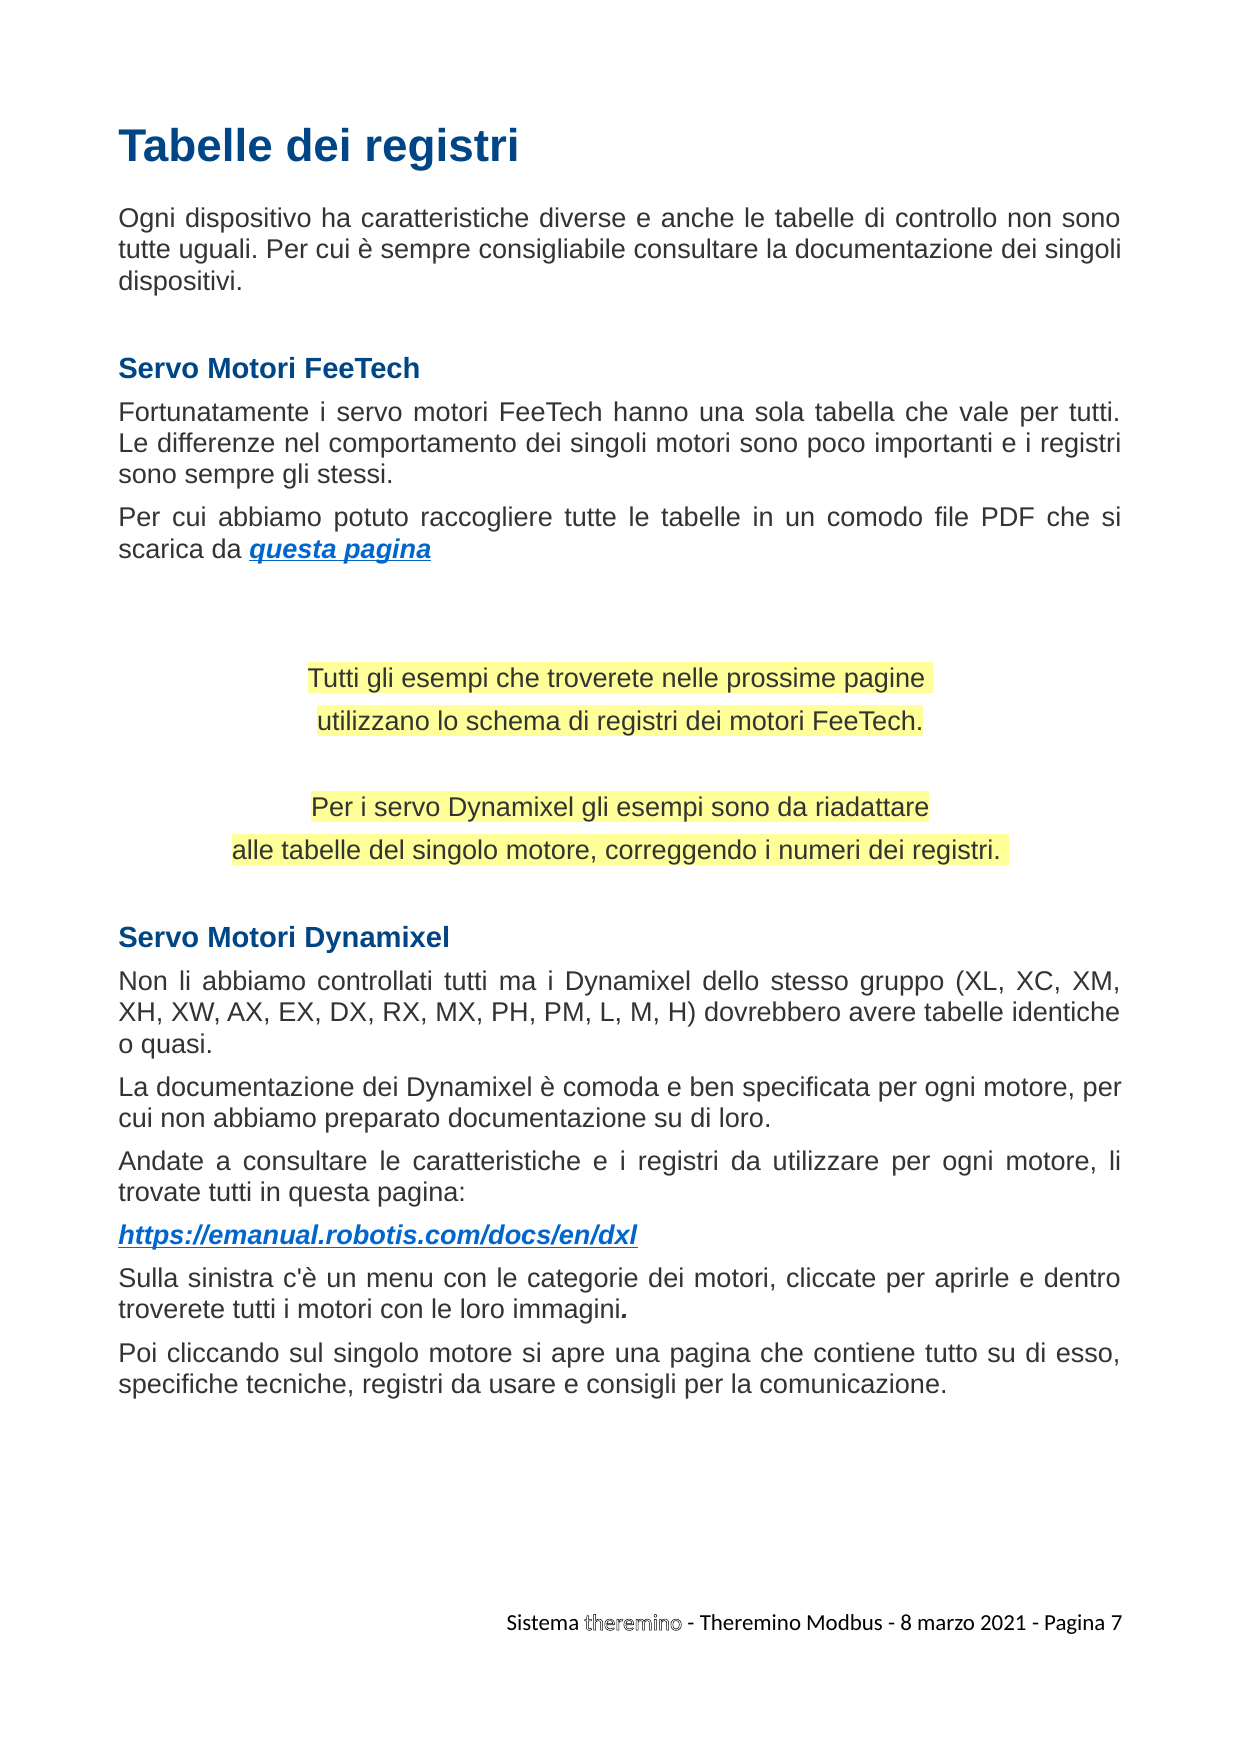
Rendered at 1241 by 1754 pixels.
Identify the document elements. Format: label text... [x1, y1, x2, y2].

text Ogni dispositivo ha caratteristiche diverse e anche le tabelle di controllo non sono tutte uguali. Per cui è sempre consigliabile consultare la documentazione dei singoli dispositivi. [118, 202, 1122, 296]
text Servo Motori FeeTech [118, 351, 1122, 384]
text Per cui abbiamo potuto raccogliere tutte le tabelle in un comodo file PDF che si scarica da questa pagina [118, 501, 1122, 564]
text Non li abbiamo controllati tutti ma i Dynamixel dello stesso gruppo (XL, XC, XM, XH, XW, AX, EX, DX, RX, MX, PH, PM, L, M, H) dovrebbero avere tabelle identiche o quasi. [118, 965, 1122, 1059]
text Per i servo Dynamixel gli esempi sono da riadattare [118, 791, 1122, 822]
text Andate a consultare le caratteristiche e i registri da utilizzare per ogni motore, li trovate tutti in questa pagina: [118, 1145, 1122, 1207]
text Sulla sinistra c'è un menu con le categorie dei motori, cliccate per aprirle e dentro troverete tutti i motori con le loro immagini. [118, 1262, 1122, 1325]
subtitle Tabelle dei registri [118, 118, 1122, 171]
text La documentazione dei Dynamixel è comoda e ben specificata per ogni motore, per cui non abbiamo preparato documentazione su di loro. [118, 1071, 1122, 1133]
text alle tabelle del singolo motore, correggendo i numeri dei registri. [118, 834, 1122, 865]
text Fortunatamente i servo motori FeeTech hanno una sola tabella che vale per tutti. Le differenze nel comportamento dei singoli motori sono poco importanti e i registri sono sempre gli stessi. [118, 396, 1122, 490]
text Servo Motori Dynamixel [118, 920, 1122, 953]
text https://emanual.robotis.com/docs/en/dxl [118, 1219, 1122, 1251]
text Tutti gli esempi che troverete nelle prossime pagine [118, 662, 1122, 693]
text Poi cliccando sul singolo motore si apre una pagina che contiene tutto su di esso, specifiche tecniche, registri da usare e consigli per la comunicazione. [118, 1337, 1122, 1399]
text utilizzano lo schema di registri dei motori FeeTech. [118, 705, 1122, 736]
